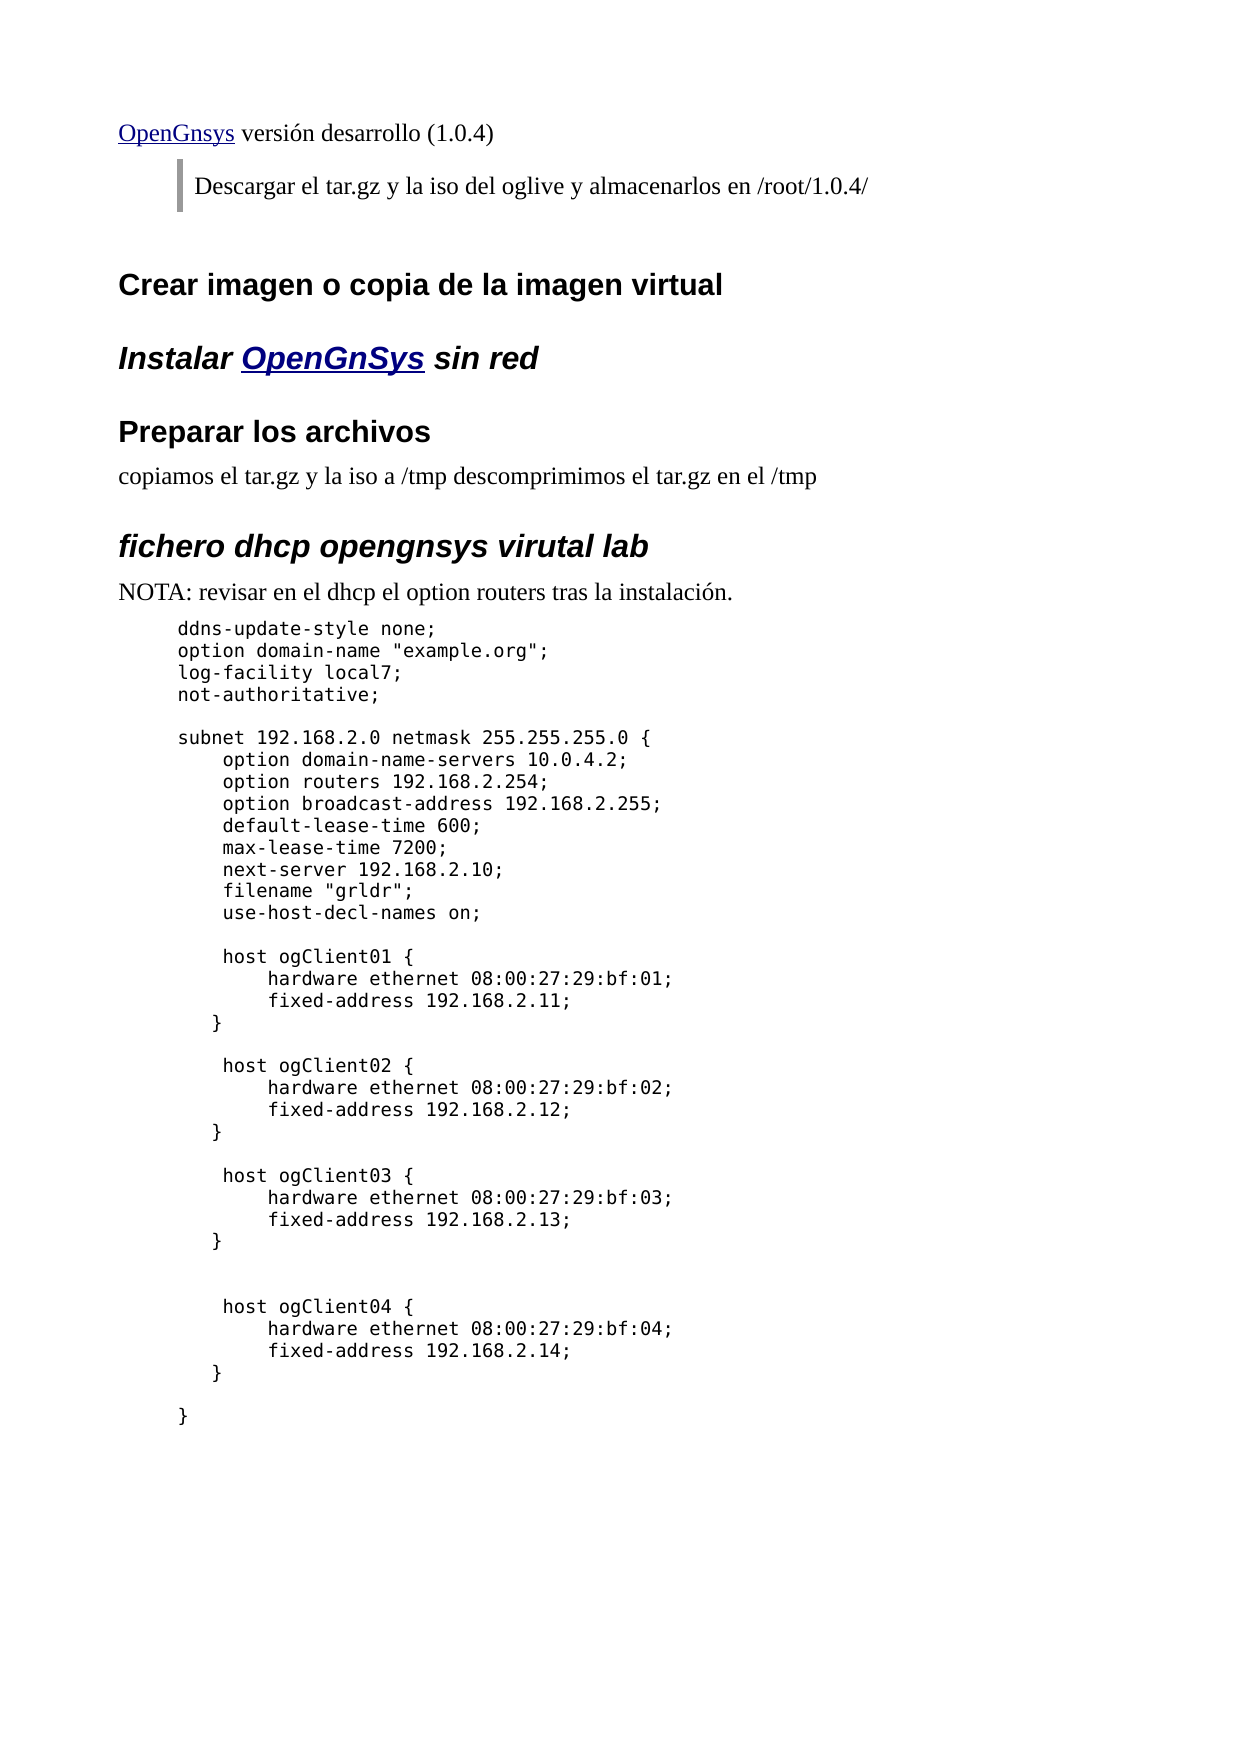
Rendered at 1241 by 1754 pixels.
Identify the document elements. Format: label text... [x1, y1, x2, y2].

text NOTA: revisar en el dhcp el option routers tras la instalación. [118, 577, 1122, 606]
text ddns-update-style none; option domain-name "example.org"; log-facility local7; not-authoritative; subnet 192.168.2.0 netmask 255.255.255.0 { option domain-name-servers 10.0.4.2; option routers 192.168.2.254; option broadcast-address 192.168.2.255; default-lease-time 600; max-lease-time 7200; next-server 192.168.2.10; filename "grldr"; use-host-decl-names on; host ogClient01 { hardware ethernet 08:00:27:29:bf:01; fixed-address 192.168.2.11; } host ogClient02 { hardware ethernet 08:00:27:29:bf:02; fixed-address 192.168.2.12; } host ogClient03 { hardware ethernet 08:00:27:29:bf:03; fixed-address 192.168.2.13; } host ogClient04 { hardware ethernet 08:00:27:29:bf:04; fixed-address 192.168.2.14; } } [177, 618, 1063, 1449]
subtitle fichero dhcp opengnsys virutal lab [118, 527, 1122, 564]
text OpenGnsys versión desarrollo (1.0.4) [118, 118, 1122, 147]
subtitle Preparar los archivos [118, 413, 1122, 449]
subtitle Crear imagen o copia de la imagen virtual [118, 266, 1122, 301]
subtitle Instalar OpenGnSys sin red [118, 339, 1122, 376]
text Descargar el tar.gz y la iso del oglive y almacenarlos en /root/1.0.4/ [183, 159, 1063, 212]
text copiamos el tar.gz y la iso a /tmp descomprimimos el tar.gz en el /tmp [118, 461, 1122, 490]
